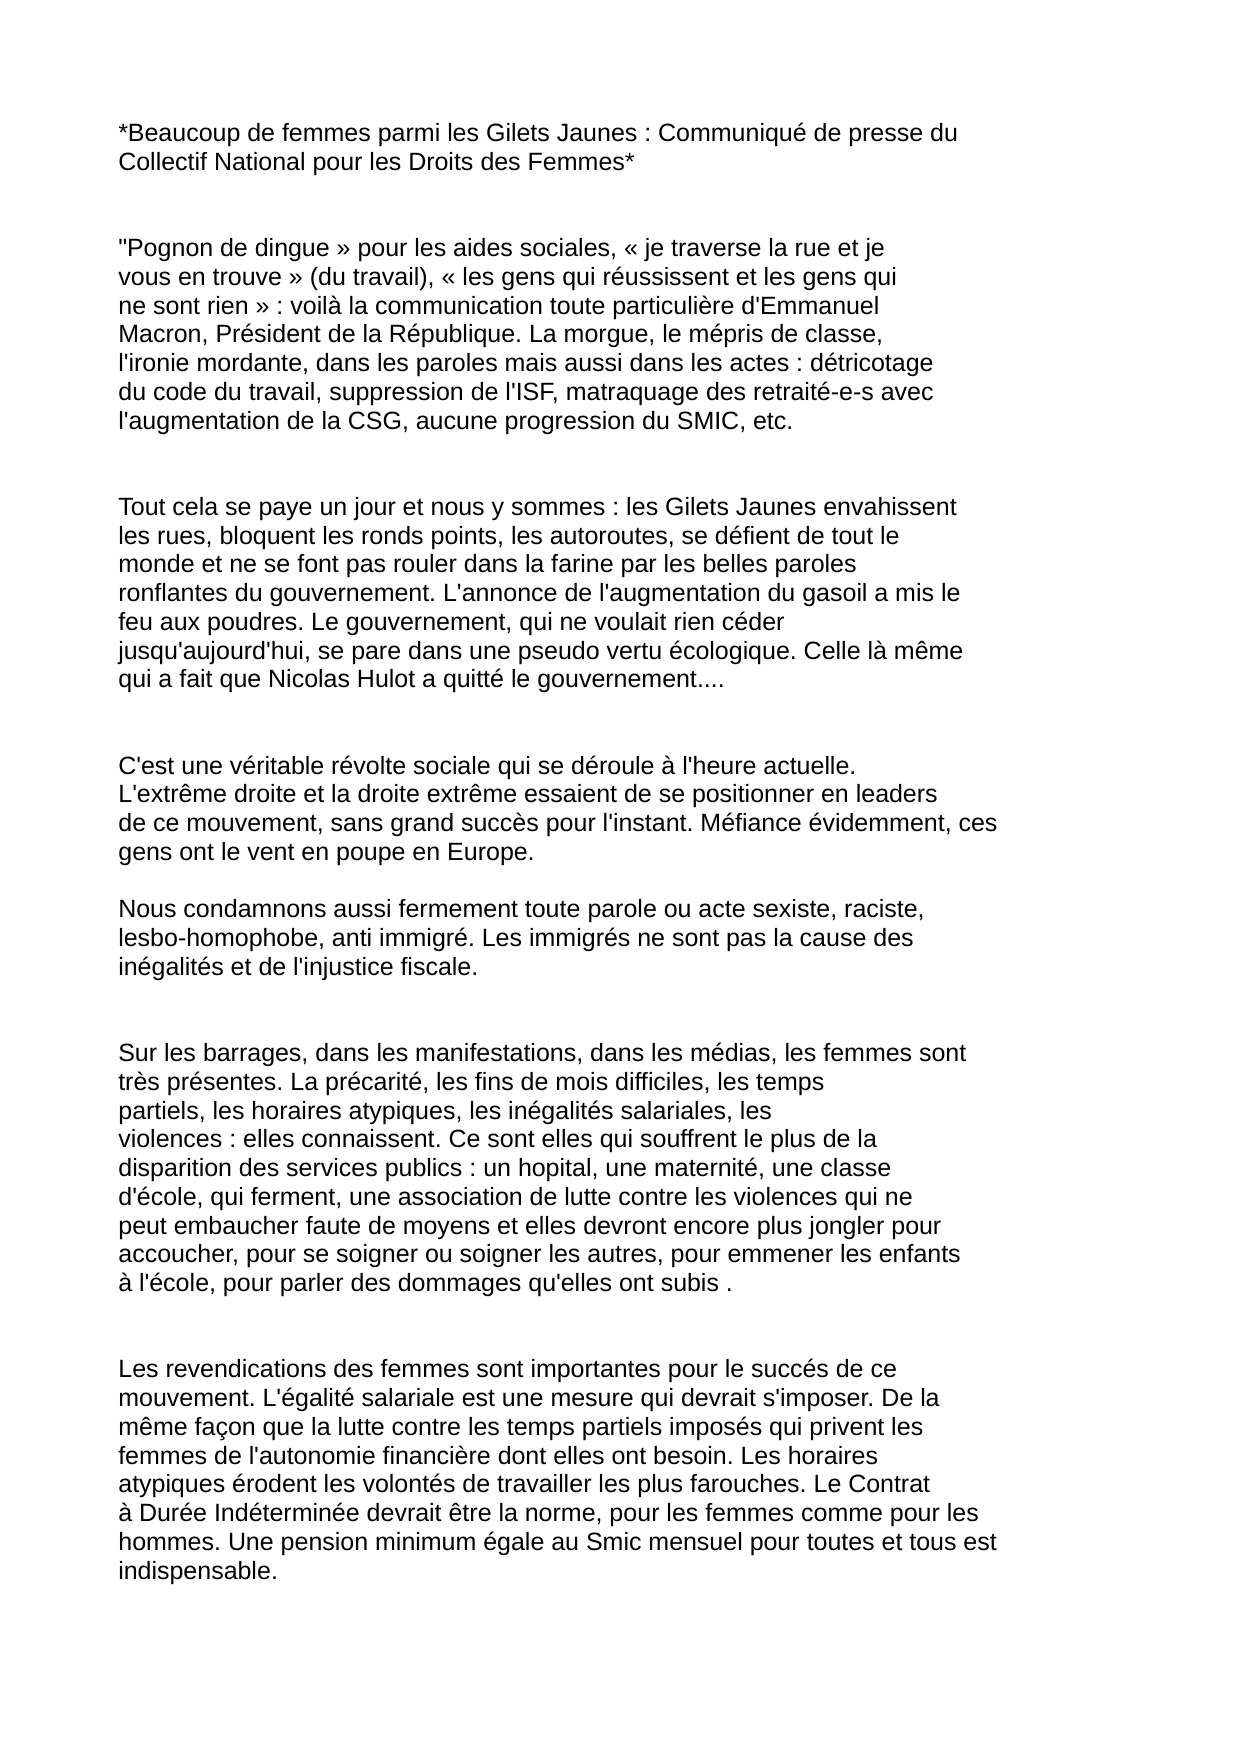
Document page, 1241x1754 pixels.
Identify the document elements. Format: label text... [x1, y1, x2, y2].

text Macron, Président de la République. La morgue, le mépris de classe, [118, 319, 1122, 348]
text peut embaucher faute de moyens et elles devront encore plus jongler pour [118, 1211, 1122, 1239]
text disparition des services publics : un hopital, une maternité, une classe [118, 1153, 1122, 1182]
text à l'école, pour parler des dommages qu'elles ont subis . [118, 1268, 1122, 1297]
text *Beaucoup de femmes parmi les Gilets Jaunes : Communiqué de presse du [118, 118, 1122, 147]
text ronflantes du gouvernement. L'annonce de l'augmentation du gasoil a mis le [118, 578, 1122, 607]
text femmes de l'autonomie financière dont elles ont besoin. Les horaires [118, 1441, 1122, 1469]
text indispensable. [118, 1556, 1122, 1584]
text inégalités et de l'injustice fiscale. [118, 952, 1122, 981]
text l'ironie mordante, dans les paroles mais aussi dans les actes : détricotage [118, 348, 1122, 377]
text du code du travail, suppression de l'ISF, matraquage des retraité-e-s avec [118, 377, 1122, 406]
text lesbo-homophobe, anti immigré. Les immigrés ne sont pas la cause des [118, 923, 1122, 952]
text très présentes. La précarité, les fins de mois difficiles, les temps [118, 1067, 1122, 1096]
text de ce mouvement, sans grand succès pour l'instant. Méfiance évidemment, ces [118, 808, 1122, 837]
text d'école, qui ferment, une association de lutte contre les violences qui ne [118, 1182, 1122, 1211]
text "Pognon de dingue » pour les aides sociales, « je traverse la rue et je [118, 233, 1122, 262]
text monde et ne se font pas rouler dans la farine par les belles paroles [118, 549, 1122, 578]
text mouvement. L'égalité salariale est une mesure qui devrait s'imposer. De la [118, 1383, 1122, 1412]
text les rues, bloquent les ronds points, les autoroutes, se défient de tout le [118, 521, 1122, 549]
text ne sont rien » : voilà la communication toute particulière d'Emmanuel [118, 291, 1122, 319]
text Collectif National pour les Droits des Femmes* [118, 147, 1122, 176]
text accoucher, pour se soigner ou soigner les autres, pour emmener les enfants [118, 1239, 1122, 1268]
text Les revendications des femmes sont importantes pour le succés de ce [118, 1354, 1122, 1383]
text Tout cela se paye un jour et nous y sommes : les Gilets Jaunes envahissent [118, 492, 1122, 521]
text à Durée Indéterminée devrait être la norme, pour les femmes comme pour les [118, 1498, 1122, 1527]
text L'extrême droite et la droite extrême essaient de se positionner en leaders [118, 779, 1122, 808]
text violences : elles connaissent. Ce sont elles qui souffrent le plus de la [118, 1124, 1122, 1153]
text vous en trouve » (du travail), « les gens qui réussissent et les gens qui [118, 262, 1122, 291]
text hommes. Une pension minimum égale au Smic mensuel pour toutes et tous est [118, 1527, 1122, 1556]
text même façon que la lutte contre les temps partiels imposés qui privent les [118, 1412, 1122, 1441]
text C'est une véritable révolte sociale qui se déroule à l'heure actuelle. [118, 751, 1122, 779]
text l'augmentation de la CSG, aucune progression du SMIC, etc. [118, 406, 1122, 434]
text Sur les barrages, dans les manifestations, dans les médias, les femmes sont [118, 1038, 1122, 1067]
text Nous condamnons aussi fermement toute parole ou acte sexiste, raciste, [118, 894, 1122, 923]
text jusqu'aujourd'hui, se pare dans une pseudo vertu écologique. Celle là même [118, 636, 1122, 664]
text partiels, les horaires atypiques, les inégalités salariales, les [118, 1096, 1122, 1124]
text qui a fait que Nicolas Hulot a quitté le gouvernement.... [118, 664, 1122, 693]
text gens ont le vent en poupe en Europe. [118, 837, 1122, 866]
text atypiques érodent les volontés de travailler les plus farouches. Le Contrat [118, 1469, 1122, 1498]
text feu aux poudres. Le gouvernement, qui ne voulait rien céder [118, 607, 1122, 636]
